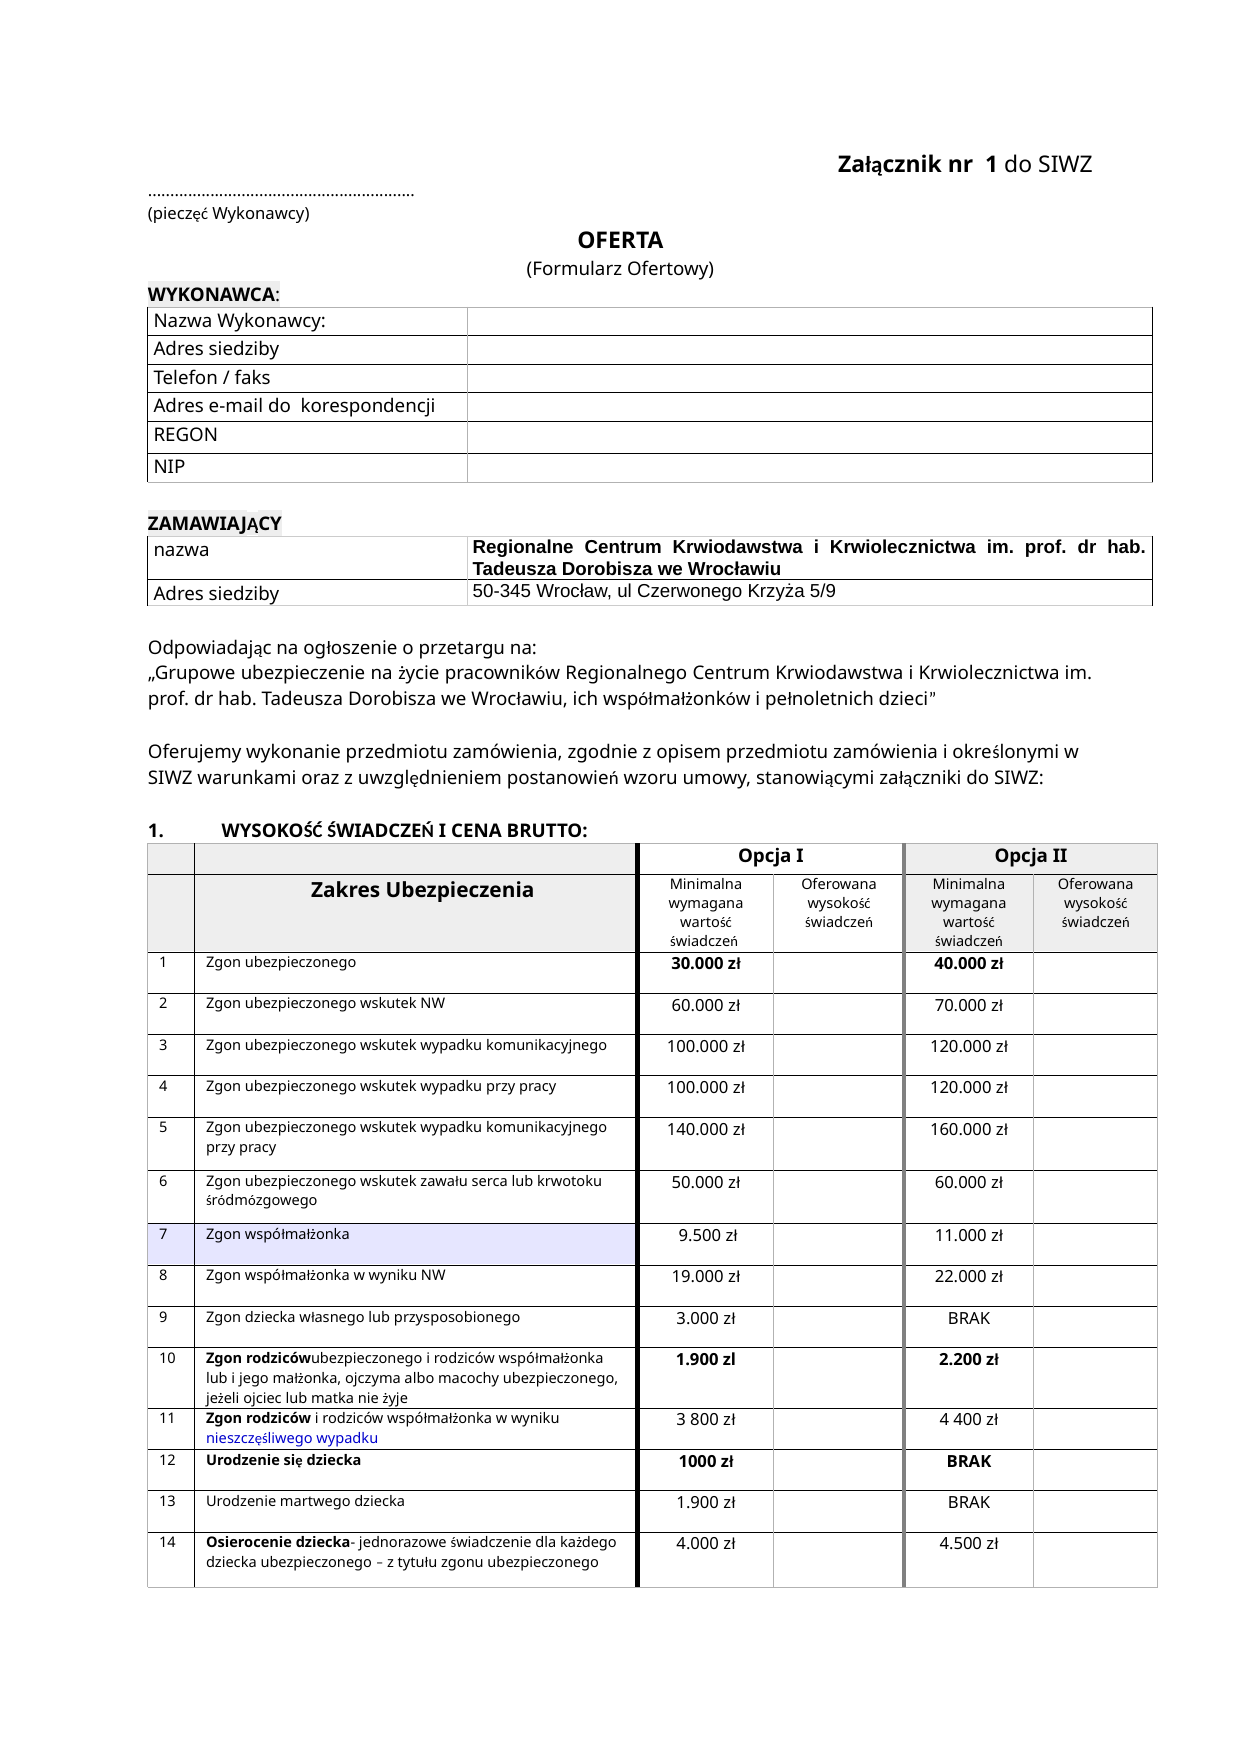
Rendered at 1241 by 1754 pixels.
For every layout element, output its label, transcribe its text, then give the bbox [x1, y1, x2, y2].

table_cell [1034, 1224, 1157, 1264]
table_cell BRAK [906, 1491, 1033, 1531]
table_cell [774, 1224, 902, 1264]
table_cell REGON [148, 422, 467, 453]
table_cell 13 [148, 1491, 194, 1531]
table_cell Zgon ubezpieczonego [195, 953, 635, 993]
table_cell 1.900 zł [640, 1491, 773, 1531]
table_header [195, 844, 635, 874]
table_cell 4.000 zł [640, 1533, 773, 1587]
table_cell [774, 1266, 902, 1306]
text Oferujemy wykonanie przedmiotu zamówienia, zgodnie z opisem przedmiotu zamówienia i określonymi w SIWZ warunkami oraz z uwzględnieniem postanowień wzoru umowy, stanowiącymi załączniki do SIWZ: [148, 738, 1093, 789]
table_cell [774, 1491, 902, 1531]
table_cell 1000 zł [640, 1450, 773, 1490]
table_header Opcja I [640, 844, 902, 874]
table_cell [468, 454, 1152, 482]
table_cell Telefon / faks [148, 365, 467, 392]
text ............................................................ [148, 179, 1093, 202]
table_cell Zgon współmałżonka w wyniku NW [195, 1266, 635, 1306]
text Załącznik nr 1 do SIWZ [148, 148, 1093, 179]
table_cell Adres e-mail do korespondencji [148, 393, 467, 421]
table_header [468, 308, 1152, 335]
text „Grupowe ubezpieczenie na życie pracowników Regionalnego Centrum Krwiodawstwa i Krwiolecznictwa im. prof. dr hab. Tadeusza Dorobisza we Wrocławiu, ich współmałżonków i pełnoletnich dzieci” [148, 659, 1093, 711]
table_cell [1034, 1450, 1157, 1490]
table_cell [1034, 1118, 1157, 1170]
table_cell Zgon rodziców i rodziców współmałżonka w wyniku nieszczęśliwego wypadku [195, 1409, 635, 1449]
text ZAMAWIAJĄCY [148, 510, 1093, 536]
table_cell 100.000 zł [640, 1035, 773, 1075]
table_cell [1034, 1266, 1157, 1306]
table_cell 8 [148, 1266, 194, 1306]
table_cell Adres siedziby [148, 580, 467, 605]
table_cell Zgon dziecka własnego lub przysposobionego [195, 1307, 635, 1347]
table_cell [774, 1171, 902, 1223]
table_cell 12 [148, 1450, 194, 1490]
table_cell 100.000 zł [640, 1076, 773, 1117]
table_cell [1034, 953, 1157, 993]
table_cell Zgon ubezpieczonego wskutek wypadku przy pracy [195, 1076, 635, 1117]
table_cell [774, 1307, 902, 1347]
table_cell Zgon rodzicówubezpieczonego i rodziców współmałżonka lub i jego małżonka, ojczyma albo macochy ubezpieczonego, jeżeli ojciec lub matka nie żyje [195, 1348, 635, 1407]
table_header Regionalne Centrum Krwiodawstwa i Krwiolecznictwa im. prof. dr hab. Tadeusza Dorobisza we Wrocławiu [468, 537, 1152, 579]
table_cell 6 [148, 1171, 194, 1223]
text WYKONAWCA: [148, 281, 1093, 307]
table_cell 11.000 zł [906, 1224, 1033, 1264]
table_cell [774, 1348, 902, 1407]
table_cell BRAK [906, 1307, 1033, 1347]
table_cell 19.000 zł [640, 1266, 773, 1306]
table_cell [774, 1450, 902, 1490]
table_cell Zgon ubezpieczonego wskutek NW [195, 994, 635, 1034]
table_cell 4 400 zł [906, 1409, 1033, 1449]
table_cell [774, 1409, 902, 1449]
table_cell [1034, 1171, 1157, 1223]
table_cell [774, 1076, 902, 1117]
table_cell NIP [148, 454, 467, 482]
table_cell 9.500 zł [640, 1224, 773, 1264]
text (Formularz Ofertowy) [148, 256, 1093, 281]
table_cell Minimalna wymagana wartość świadczeń [906, 875, 1033, 951]
table_cell [1034, 1076, 1157, 1117]
table_cell 4.500 zł [906, 1533, 1033, 1587]
table_cell 11 [148, 1409, 194, 1449]
table_cell [774, 994, 902, 1034]
table_cell 2 [148, 994, 194, 1034]
table_cell Adres siedziby [148, 336, 467, 364]
table_cell BRAK [906, 1450, 1033, 1490]
table_cell Osierocenie dziecka- jednorazowe świadczenie dla każdego dziecka ubezpieczonego – z tytułu zgonu ubezpieczonego [195, 1533, 635, 1587]
text (pieczęć Wykonawcy) [148, 202, 1093, 224]
table_cell [468, 393, 1152, 421]
table_cell 3 800 zł [640, 1409, 773, 1449]
table_cell 1 [148, 953, 194, 993]
table_cell Zakres Ubezpieczenia [195, 875, 635, 951]
table_cell 22.000 zł [906, 1266, 1033, 1306]
table_cell [468, 422, 1152, 453]
table_cell [1034, 994, 1157, 1034]
table_header Opcja II [906, 844, 1157, 874]
table_cell [1034, 1348, 1157, 1407]
text OFERTA [148, 224, 1093, 256]
table_header nazwa [148, 537, 467, 579]
table_cell Zgon ubezpieczonego wskutek zawału serca lub krwotoku śródmózgowego [195, 1171, 635, 1223]
table_cell Zgon ubezpieczonego wskutek wypadku komunikacyjnego przy pracy [195, 1118, 635, 1170]
table_cell [1034, 1533, 1157, 1587]
table_cell 160.000 zł [906, 1118, 1033, 1170]
table_cell Oferowana wysokość świadczeń [1034, 875, 1157, 951]
table_cell [1034, 1035, 1157, 1075]
table_cell 1.900 zl [640, 1348, 773, 1407]
table_cell Urodzenie się dziecka [195, 1450, 635, 1490]
table_cell [468, 336, 1152, 364]
table_cell [1034, 1307, 1157, 1347]
table_cell 120.000 zł [906, 1076, 1033, 1117]
table_cell 14 [148, 1533, 194, 1587]
table_cell Oferowana wysokość świadczeń [774, 875, 902, 951]
table_cell 50-345 Wrocław, ul Czerwonego Krzyża 5/9 [468, 580, 1152, 605]
table_cell [1034, 1409, 1157, 1449]
table_header [148, 844, 194, 874]
table_cell [774, 953, 902, 993]
table_cell [148, 875, 194, 951]
table_cell 7 [148, 1224, 194, 1264]
table_cell 40.000 zł [906, 953, 1033, 993]
table_cell Minimalna wymagana wartość świadczeń [640, 875, 773, 951]
table_cell 10 [148, 1348, 194, 1407]
table_cell [774, 1035, 902, 1075]
table_cell 4 [148, 1076, 194, 1117]
text Odpowiadając na ogłoszenie o przetargu na: [148, 634, 1093, 659]
table_cell [774, 1533, 902, 1587]
table_cell 3 [148, 1035, 194, 1075]
table_cell Zgon współmałżonka [195, 1224, 635, 1264]
table_cell [1034, 1491, 1157, 1531]
table_cell [774, 1118, 902, 1170]
table_cell Zgon ubezpieczonego wskutek wypadku komunikacyjnego [195, 1035, 635, 1075]
table_cell 70.000 zł [906, 994, 1033, 1034]
text 1. WYSOKOŚĆ ŚWIADCZEŃ I CENA BRUTTO: [148, 818, 1093, 843]
table_cell 5 [148, 1118, 194, 1170]
table_cell 30.000 zł [640, 953, 773, 993]
table_cell 2.200 zł [906, 1348, 1033, 1407]
table_cell 120.000 zł [906, 1035, 1033, 1075]
table_cell [468, 365, 1152, 392]
table_cell 3.000 zł [640, 1307, 773, 1347]
table_cell 140.000 zł [640, 1118, 773, 1170]
table_cell 9 [148, 1307, 194, 1347]
table_cell 60.000 zł [640, 994, 773, 1034]
table_cell 50.000 zł [640, 1171, 773, 1223]
table_cell Urodzenie martwego dziecka [195, 1491, 635, 1531]
table_header Nazwa Wykonawcy: [148, 308, 467, 335]
table_cell 60.000 zł [906, 1171, 1033, 1223]
